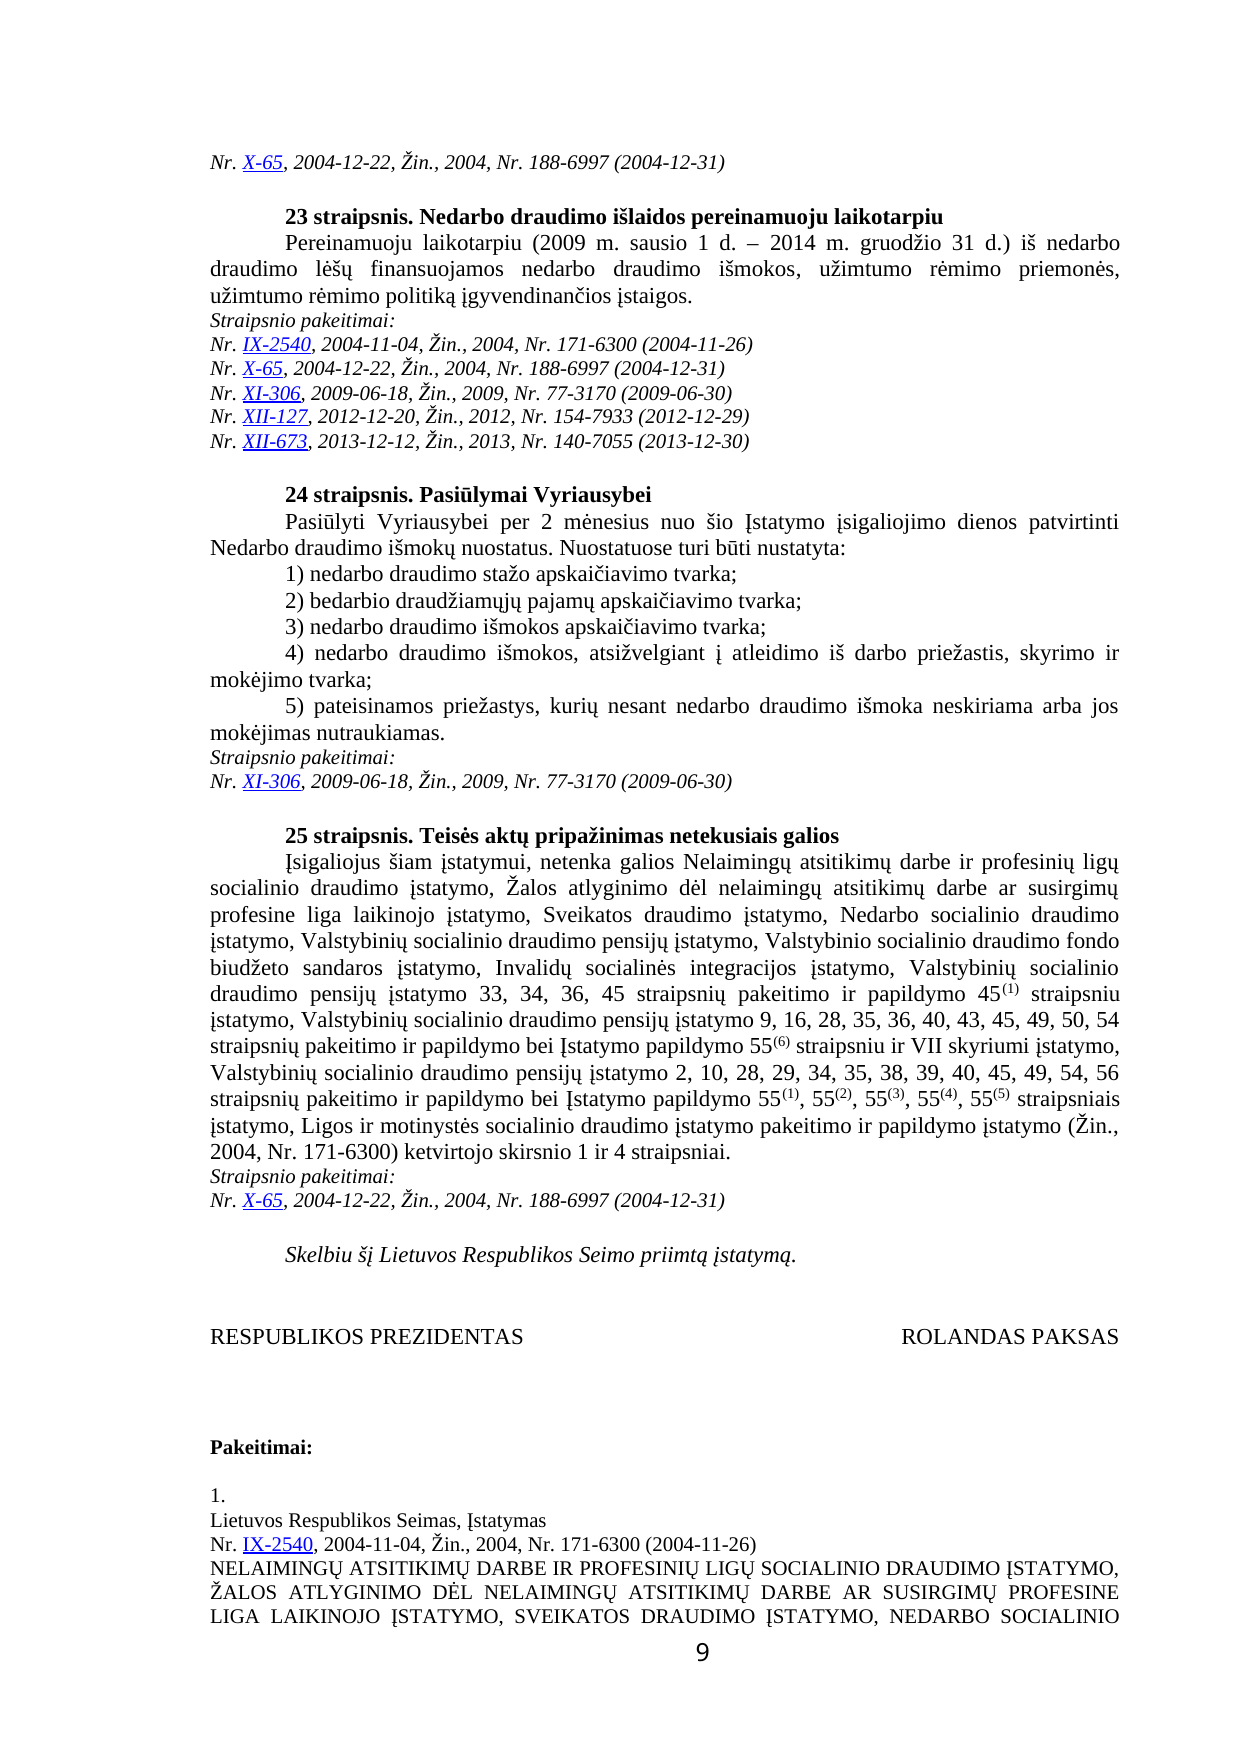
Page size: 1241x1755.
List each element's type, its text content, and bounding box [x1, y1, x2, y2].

text Nr. IX-2540, 2004-11-04, Žin., 2004, Nr. 171-6300 (2004-11-26) [210, 332, 1120, 356]
text Straipsnio pakeitimai: [210, 1164, 1120, 1188]
text RESPUBLIKOS PREZIDENTAS ROLANDAS PAKSAS [210, 1323, 1120, 1349]
text Nr. XI-306, 2009-06-18, Žin., 2009, Nr. 77-3170 (2009-06-30) [210, 769, 1120, 793]
text Skelbiu šį Lietuvos Respublikos Seimo priimtą įstatymą. [210, 1241, 1120, 1268]
text Nr. X-65, 2004-12-22, Žin., 2004, Nr. 188-6997 (2004-12-31) [210, 1188, 1120, 1212]
text 2) bedarbio draudžiamųjų pajamų apskaičiavimo tvarka; [210, 587, 1120, 613]
text 24 straipsnis. Pasiūlymai Vyriausybei [210, 481, 1120, 508]
text 1) nedarbo draudimo stažo apskaičiavimo tvarka; [210, 560, 1120, 587]
text Nr. XII-127, 2012-12-20, Žin., 2012, Nr. 154-7933 (2012-12-29) [210, 404, 1120, 428]
text 1. [210, 1483, 1120, 1507]
text Nr. X-65, 2004-12-22, Žin., 2004, Nr. 188-6997 (2004-12-31) [210, 356, 1120, 380]
text 4) nedarbo draudimo išmokos, atsižvelgiant į atleidimo iš darbo priežastis, skyrimo ir mokėjimo tvarka; [210, 639, 1120, 692]
text 25 straipsnis. Teisės aktų pripažinimas netekusiais galios [210, 822, 1120, 848]
text Įsigaliojus šiam įstatymui, netenka galios Nelaimingų atsitikimų darbe ir profesinių ligų socialinio draudimo įstatymo, Žalos atlyginimo dėl nelaimingų atsitikimų darbe ar susirgimų profesine liga laikinojo įstatymo, Sveikatos draudimo įstatymo, Nedarbo socialinio draudimo įstatymo, Valstybinių socialinio draudimo pensijų įstatymo, Valstybinio socialinio draudimo fondo biudžeto sandaros įstatymo, Invalidų socialinės integracijos įstatymo, Valstybinių socialinio draudimo pensijų įstatymo 33, 34, 36, 45 straipsnių pakeitimo ir papildymo 45(1) straipsniu įstatymo, Valstybinių socialinio draudimo pensijų įstatymo 9, 16, 28, 35, 36, 40, 43, 45, 49, 50, 54 straipsnių pakeitimo ir papildymo bei Įstatymo papildymo 55(6) straipsniu ir VII skyriumi įstatymo, Valstybinių socialinio draudimo pensijų įstatymo 2, 10, 28, 29, 34, 35, 38, 39, 40, 45, 49, 54, 56 straipsnių pakeitimo ir papildymo bei Įstatymo papildymo 55(1), 55(2), 55(3), 55(4), 55(5) straipsniais įstatymo, Ligos ir motinystės socialinio draudimo įstatymo pakeitimo ir papildymo įstatymo (Žin., 2004, Nr. 171-6300) ketvirtojo skirsnio 1 ir 4 straipsniai. [210, 848, 1120, 1164]
text Straipsnio pakeitimai: [210, 308, 1120, 332]
text Straipsnio pakeitimai: [210, 745, 1120, 769]
text Nr. XII-673, 2013-12-12, Žin., 2013, Nr. 140-7055 (2013-12-30) [210, 428, 1120, 453]
text Nr. XI-306, 2009-06-18, Žin., 2009, Nr. 77-3170 (2009-06-30) [210, 380, 1120, 404]
text Lietuvos Respublikos Seimas, Įstatymas [210, 1507, 1120, 1532]
text Nr. IX-2540, 2004-11-04, Žin., 2004, Nr. 171-6300 (2004-11-26) [210, 1532, 1120, 1556]
text Nr. X-65, 2004-12-22, Žin., 2004, Nr. 188-6997 (2004-12-31) [210, 150, 1120, 174]
text 5) pateisinamos priežastys, kurių nesant nedarbo draudimo išmoka neskiriama arba jos mokėjimas nutraukiamas. [210, 692, 1120, 745]
text 23 straipsnis. Nedarbo draudimo išlaidos pereinamuoju laikotarpiu [210, 203, 1120, 229]
text 3) nedarbo draudimo išmokos apskaičiavimo tvarka; [210, 613, 1120, 639]
text Pakeitimai: [210, 1435, 1120, 1459]
text Pasiūlyti Vyriausybei per 2 mėnesius nuo šio Įstatymo įsigaliojimo dienos patvirtinti Nedarbo draudimo išmokų nuostatus. Nuostatuose turi būti nustatyta: [210, 508, 1120, 560]
text Pereinamuoju laikotarpiu (2009 m. sausio 1 d. – 2014 m. gruodžio 31 d.) iš nedarbo draudimo lėšų finansuojamos nedarbo draudimo išmokos, užimtumo rėmimo priemonės, užimtumo rėmimo politiką įgyvendinančios įstaigos. [210, 229, 1120, 308]
text NELAIMINGŲ ATSITIKIMŲ DARBE IR PROFESINIŲ LIGŲ SOCIALINIO DRAUDIMO ĮSTATYMO, ŽALOS ATLYGINIMO DĖL NELAIMINGŲ ATSITIKIMŲ DARBE AR SUSIRGIMŲ PROFESINE LIGA LAIKINOJO ĮSTATYMO, SVEIKATOS DRAUDIMO ĮSTATYMO, NEDARBO SOCIALINIO [210, 1556, 1120, 1628]
